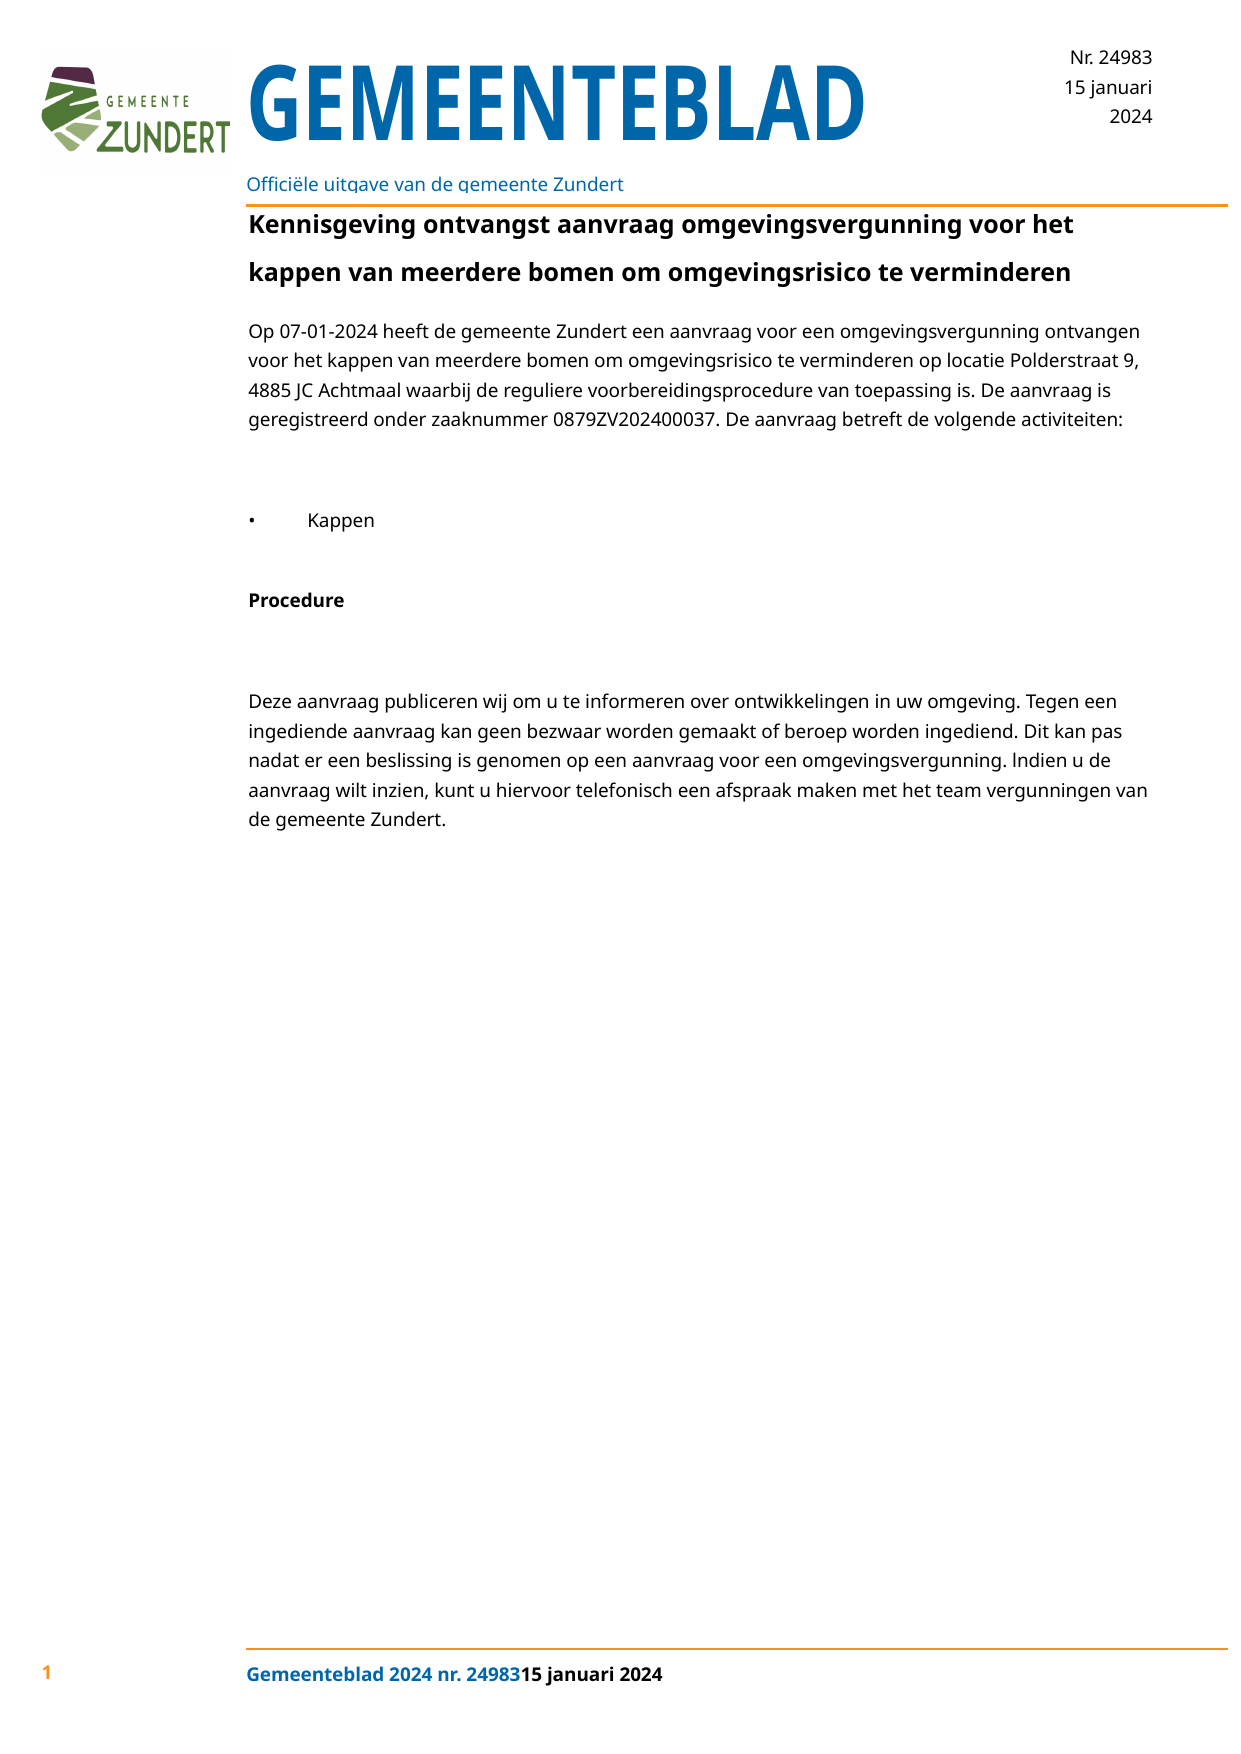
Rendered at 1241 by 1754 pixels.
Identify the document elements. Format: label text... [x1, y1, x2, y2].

text Procedure [248, 587, 1152, 613]
text Deze aanvraag publiceren wij om u te informeren over ontwikkelingen in uw omgeving. Tegen een ingediende aanvraag kan geen bezwaar worden gemaakt of beroep worden ingediend. Dit kan pas nadat er een beslissing is genomen op een aanvraag voor een omgevingsvergunning. lndien u de aanvraag wilt inzien, kunt u hiervoor telefonisch een afspraak maken met het team vergunningen van de gemeente Zundert. [248, 688, 1152, 832]
text Kennisgeving ontvangst aanvraag omgevingsvergunning voor het kappen van meerdere bomen om omgevingsrisico te verminderen [248, 207, 1152, 288]
picture [41, 47, 231, 172]
text Op 07-01-2024 heeft de gemeente Zundert een aanvraag voor een omgevingsvergunning ontvangen voor het kappen van meerdere bomen om omgevingsrisico te verminderen op locatie Polderstraat 9, 4885 JC Achtmaal waarbij de reguliere voorbereidingsprocedure van toepassing is. De aanvraag is geregistreerd onder zaaknummer 0879ZV202400037. De aanvraag betreft de volgende activiteiten: [248, 318, 1152, 432]
list Kappen [248, 507, 1152, 533]
